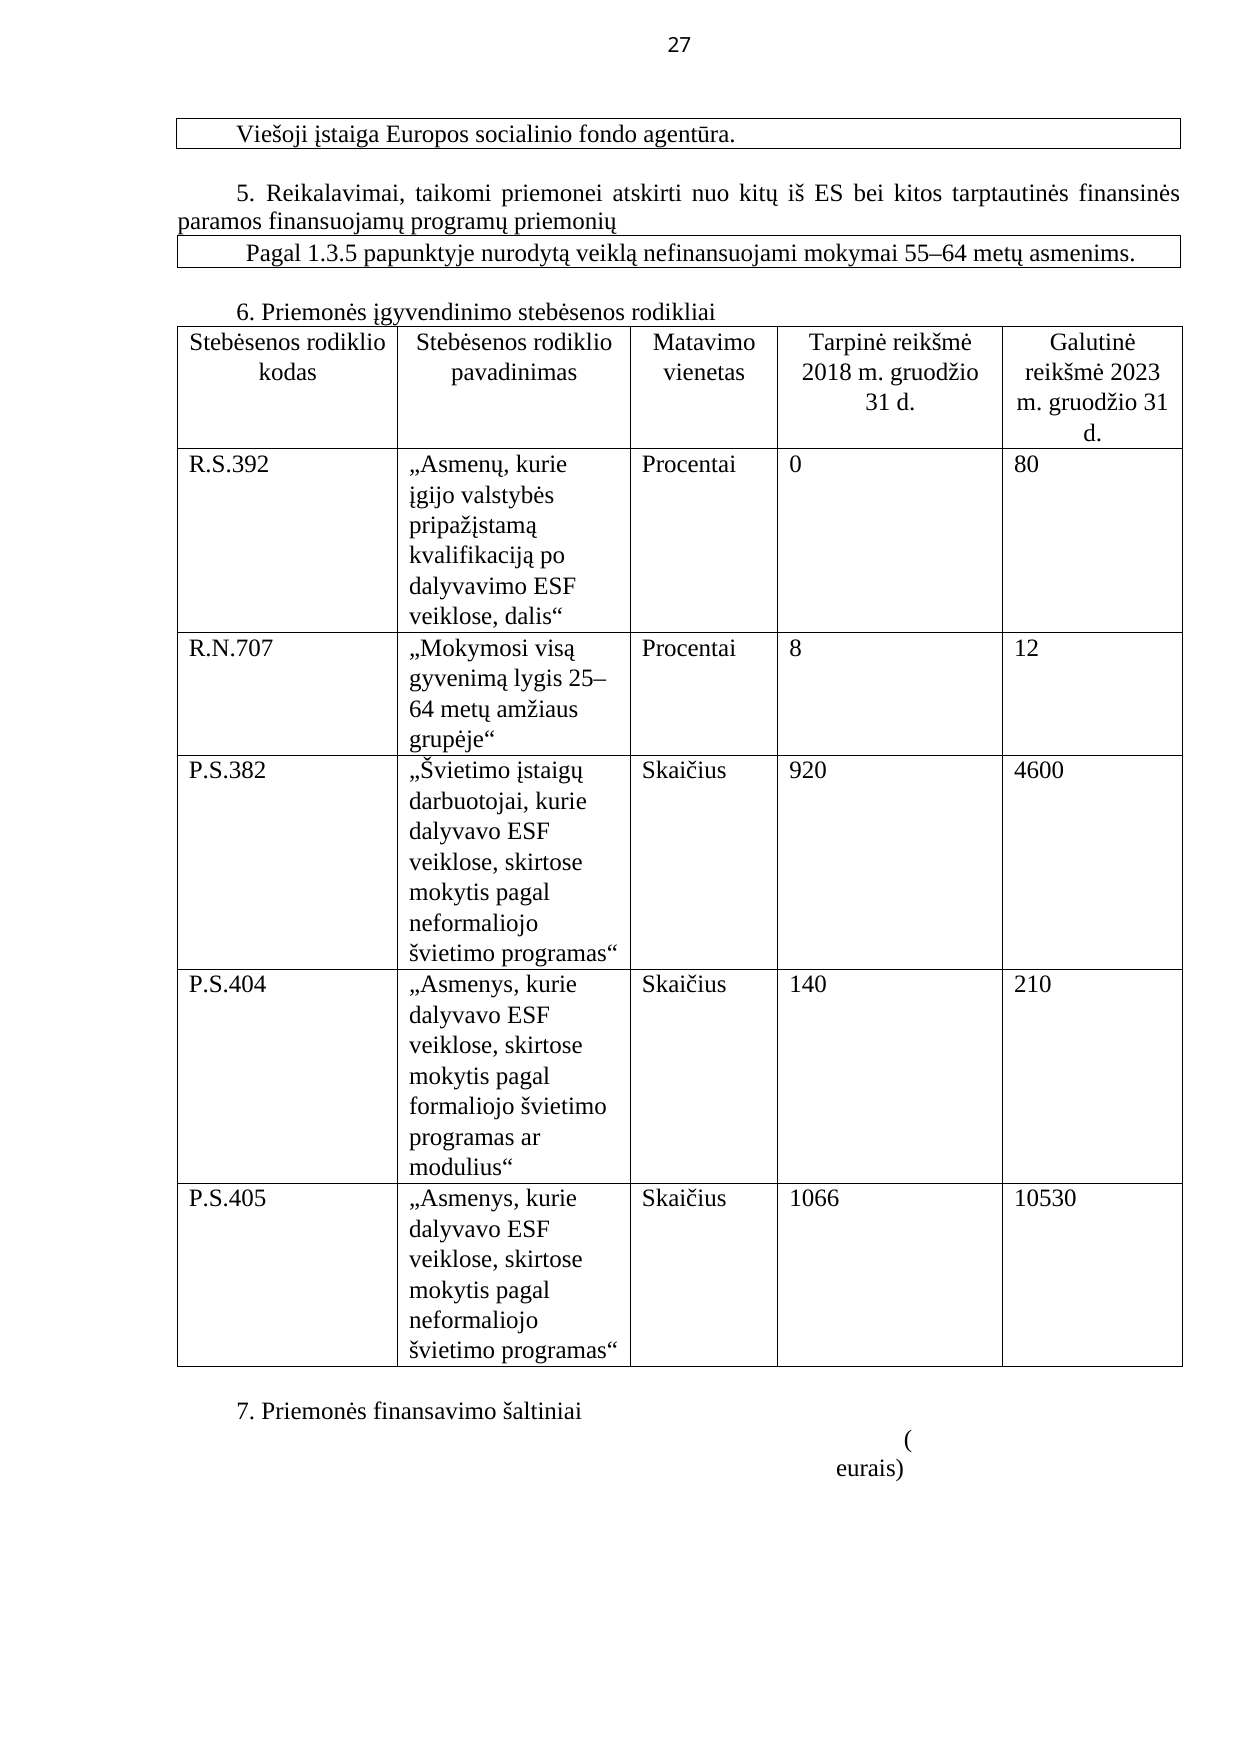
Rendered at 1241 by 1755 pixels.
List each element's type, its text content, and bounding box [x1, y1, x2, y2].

table_cell „Mokymosi visą gyvenimą lygis 25–64 metų amžiaus grupėje“ [398, 633, 630, 754]
table_cell 210 [1003, 970, 1182, 1182]
table_header Matavimo vienetas [631, 327, 777, 448]
table_cell Skaičius [631, 970, 777, 1182]
table_header Galutinė reikšmė 2023 m. gruodžio 31 d. [1003, 327, 1182, 448]
table_cell „Švietimo įstaigų darbuotojai, kurie dalyvavo ESF veiklose, skirtose mokytis pagal neformaliojo švietimo programas“ [398, 756, 630, 968]
table_cell P.S.382 [178, 756, 397, 968]
table_cell 80 [1003, 449, 1182, 632]
table_cell 140 [778, 970, 1002, 1182]
table_cell R.S.392 [178, 449, 397, 632]
text 5. Reikalavimai, taikomi priemonei atskirti nuo kitų iš ES bei kitos tarptautinės finansinės paramos finansuojamų programų priemonių [177, 178, 1181, 235]
table_header Stebėsenos rodiklio pavadinimas [398, 327, 630, 448]
table_cell „Asmenys, kurie dalyvavo ESF veiklose, skirtose mokytis pagal formaliojo švietimo programas ar modulius“ [398, 970, 630, 1182]
table_cell 4600 [1003, 756, 1182, 968]
table_cell R.N.707 [178, 633, 397, 754]
table_cell „Asmenų, kurie įgijo valstybės pripažįstamą kvalifikaciją po dalyvavimo ESF veiklose, dalis“ [398, 449, 630, 632]
table_cell 0 [778, 449, 1002, 632]
table_cell 920 [778, 756, 1002, 968]
table_cell Procentai [631, 449, 777, 632]
table_cell P.S.404 [178, 970, 397, 1182]
text 7. Priemonės finansavimo šaltiniai [177, 1396, 1181, 1424]
table_cell Skaičius [631, 1184, 777, 1366]
table_cell 12 [1003, 633, 1182, 754]
text (eurais) [177, 1424, 904, 1482]
table_header Tarpinė reikšmė 2018 m. gruodžio 31 d. [778, 327, 1002, 448]
table_cell P.S.405 [178, 1184, 397, 1366]
table_header Viešoji įstaiga Europos socialinio fondo agentūra. [177, 119, 1180, 148]
table_cell Procentai [631, 633, 777, 754]
table_cell 1066 [778, 1184, 1002, 1366]
text Pagal 1.3.5 papunktyje nurodytą veiklą nefinansuojami mokymai 55–64 metų asmenims. [178, 236, 1180, 267]
table_cell 10530 [1003, 1184, 1182, 1366]
table_cell „Asmenys, kurie dalyvavo ESF veiklose, skirtose mokytis pagal neformaliojo švietimo programas“ [398, 1184, 630, 1366]
text 6. Priemonės įgyvendinimo stebėsenos rodikliai [177, 297, 1181, 326]
table_cell 8 [778, 633, 1002, 754]
table_cell Skaičius [631, 756, 777, 968]
table_header Stebėsenos rodiklio kodas [178, 327, 397, 448]
